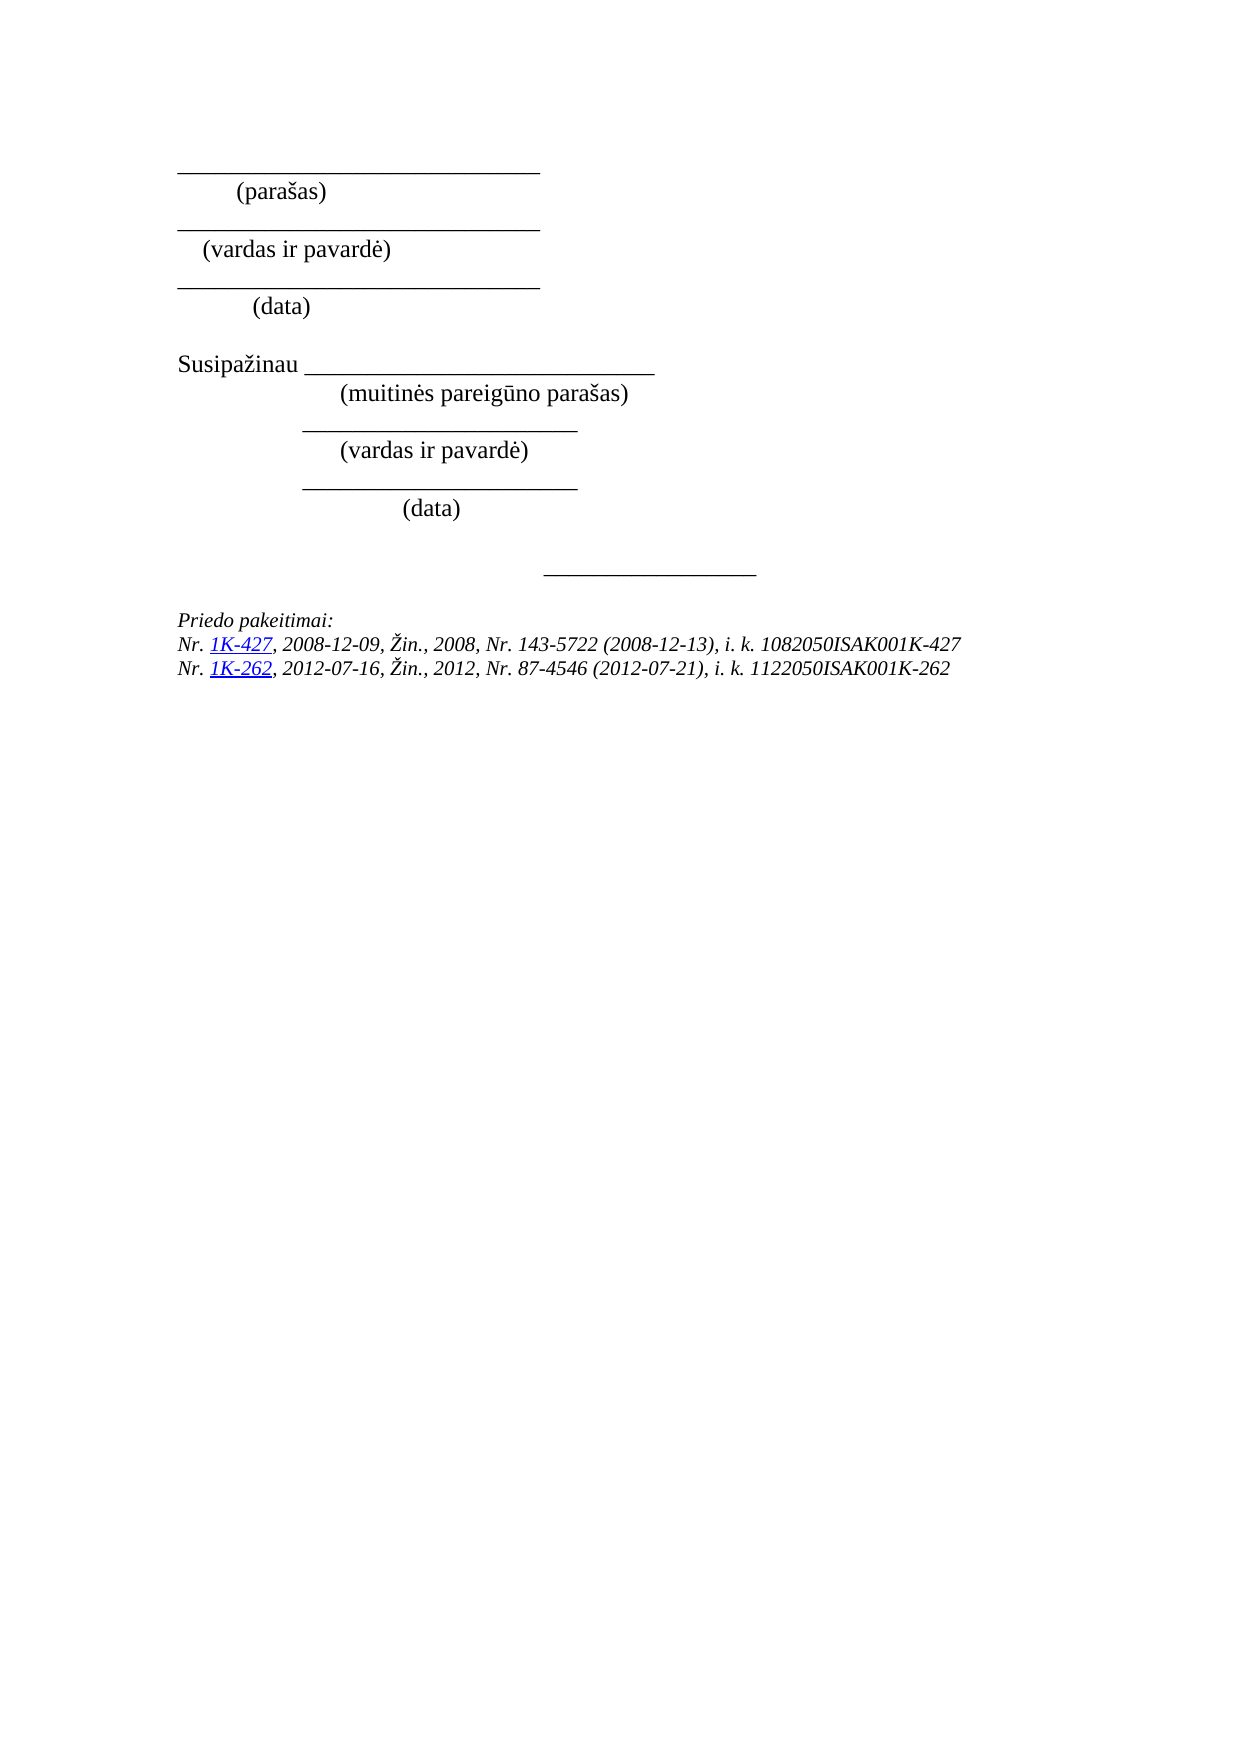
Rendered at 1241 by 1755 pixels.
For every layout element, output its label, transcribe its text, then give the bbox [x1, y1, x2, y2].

text ______________________ [302, 464, 1122, 493]
text _____________________________ [177, 263, 1122, 291]
text (vardas ir pavardė) [177, 234, 1122, 263]
text _____________________________ [177, 148, 1122, 176]
text ______________________ [302, 406, 1122, 435]
text _________________ [177, 550, 1122, 579]
text Priedo pakeitimai: [177, 608, 1122, 632]
text Susipažinau ____________________________ [177, 349, 1122, 378]
text (muitinės pareigūno parašas) [340, 378, 1122, 406]
text (data) [252, 291, 1122, 320]
text Nr. 1K-262, 2012-07-16, Žin., 2012, Nr. 87-4546 (2012-07-21), i. k. 1122050ISAK001K-262 [177, 656, 1122, 680]
text Nr. 1K-427, 2008-12-09, Žin., 2008, Nr. 143-5722 (2008-12-13), i. k. 1082050ISAK001K-427 [177, 632, 1122, 656]
text (vardas ir pavardė) [340, 435, 1122, 464]
text _____________________________ [177, 205, 1122, 234]
text (data) [302, 493, 1122, 521]
text (parašas) [177, 176, 1122, 205]
